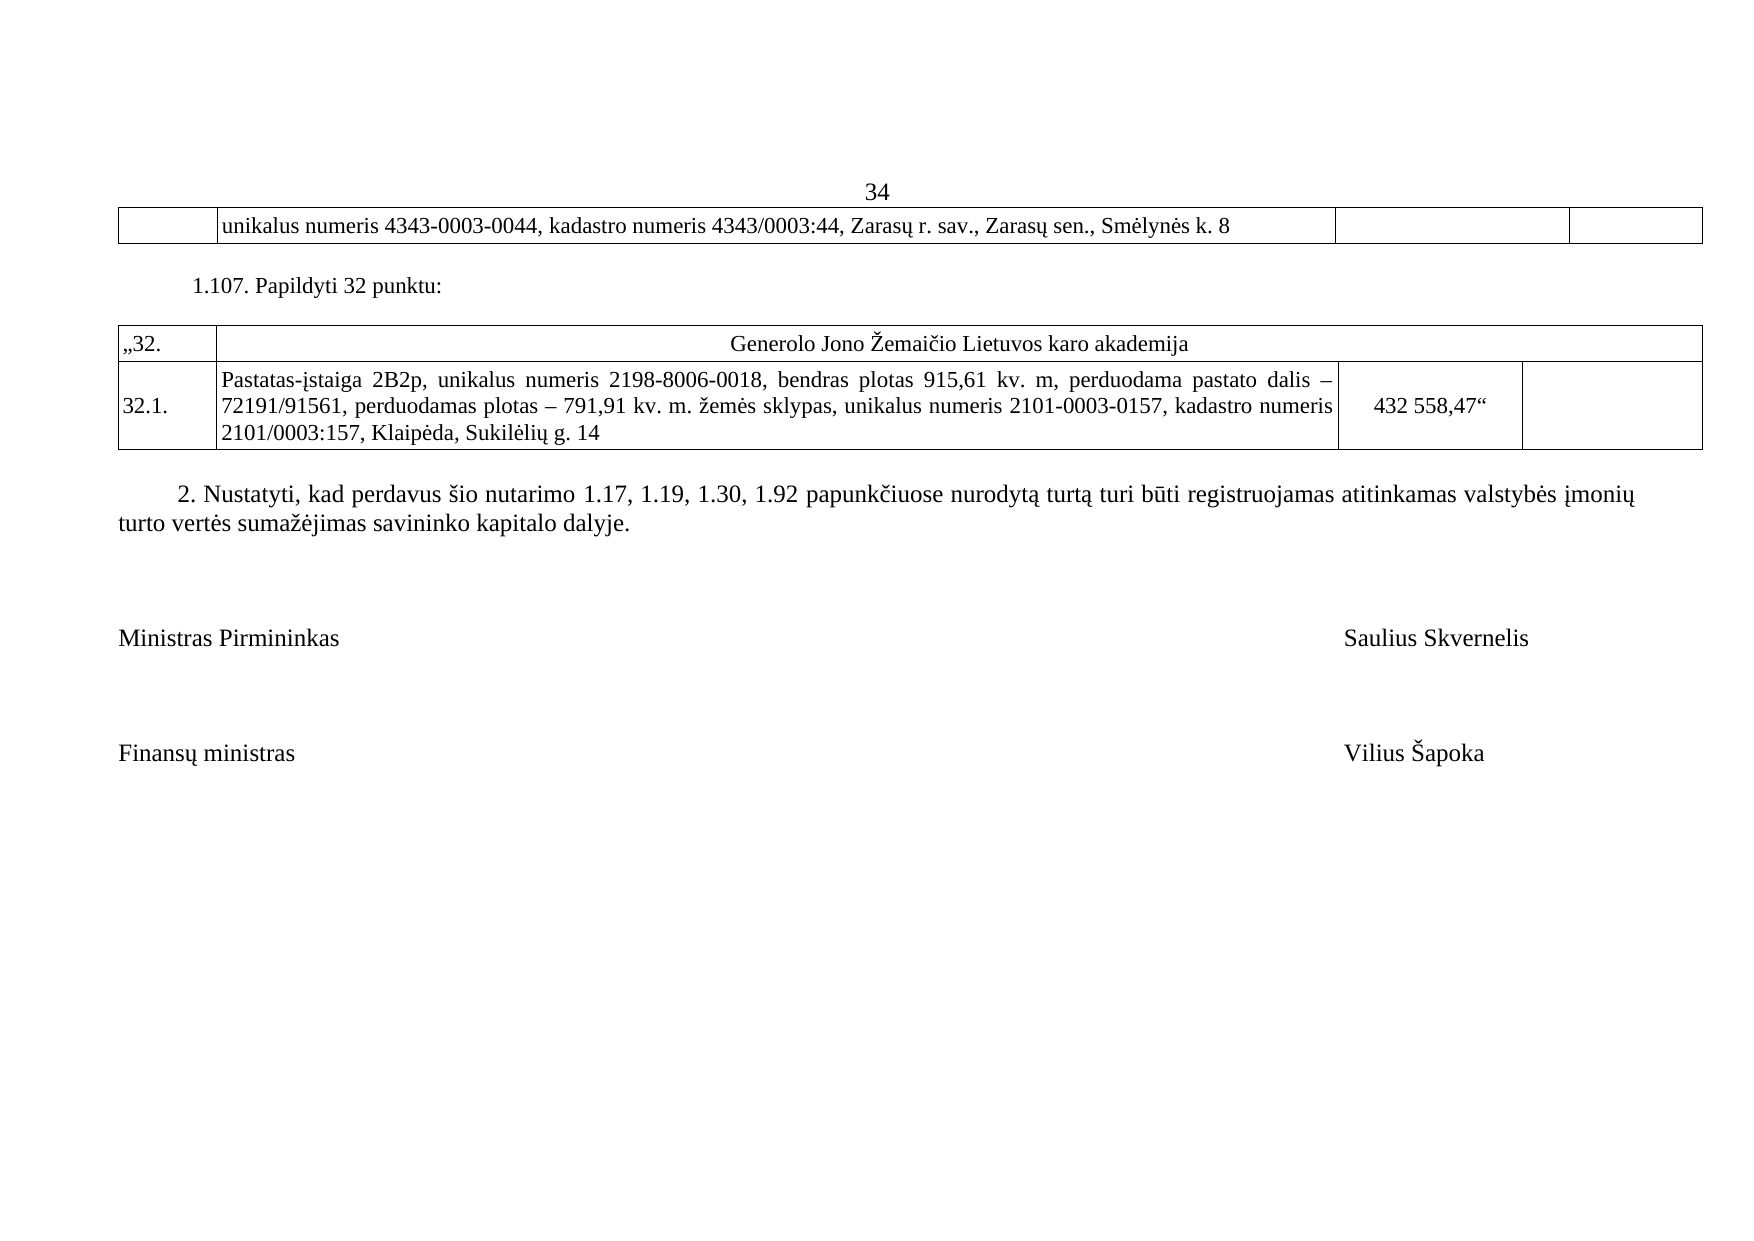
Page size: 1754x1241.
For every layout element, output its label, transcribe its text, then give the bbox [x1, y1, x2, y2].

table_cell 432 558,47“ [1339, 362, 1522, 449]
table_cell [1570, 208, 1702, 242]
text 2. Nustatyti, kad perdavus šio nutarimo 1.17, 1.19, 1.30, 1.92 papunkčiuose nurodytą turtą turi būti registruojamas atitinkamas valstybės įmonių turto vertės sumažėjimas savininko kapitalo dalyje. [118, 479, 1636, 536]
table_cell Pastatas-įstaiga 2B2p, unikalus numeris 2198-8006-0018, bendras plotas 915,61 kv. m, perduodama pastato dalis – 72191/91561, perduodamas plotas – 791,91 kv. m. žemės sklypas, unikalus numeris 2101-0003-0157, kadastro numeris 2101/0003:157, Klaipėda, Sukilėlių g. 14 [217, 362, 1338, 449]
text Ministras Pirmininkas Saulius Skvernelis [118, 623, 1636, 651]
table_cell [119, 208, 217, 242]
table_header Generolo Jono Žemaičio Lietuvos karo akademija [217, 326, 1702, 361]
table_header „32. [119, 326, 216, 361]
table_cell [1336, 208, 1569, 242]
text 1.107. Papildyti 32 punktu: [192, 272, 1636, 298]
table_cell [1523, 362, 1702, 449]
table_cell 32.1. [119, 362, 216, 449]
text Finansų ministras Vilius Šapoka [118, 738, 1636, 766]
table_cell unikalus numeris 4343-0003-0044, kadastro numeris 4343/0003:44, Zarasų r. sav., Zarasų sen., Smėlynės k. 8 [218, 208, 1335, 242]
